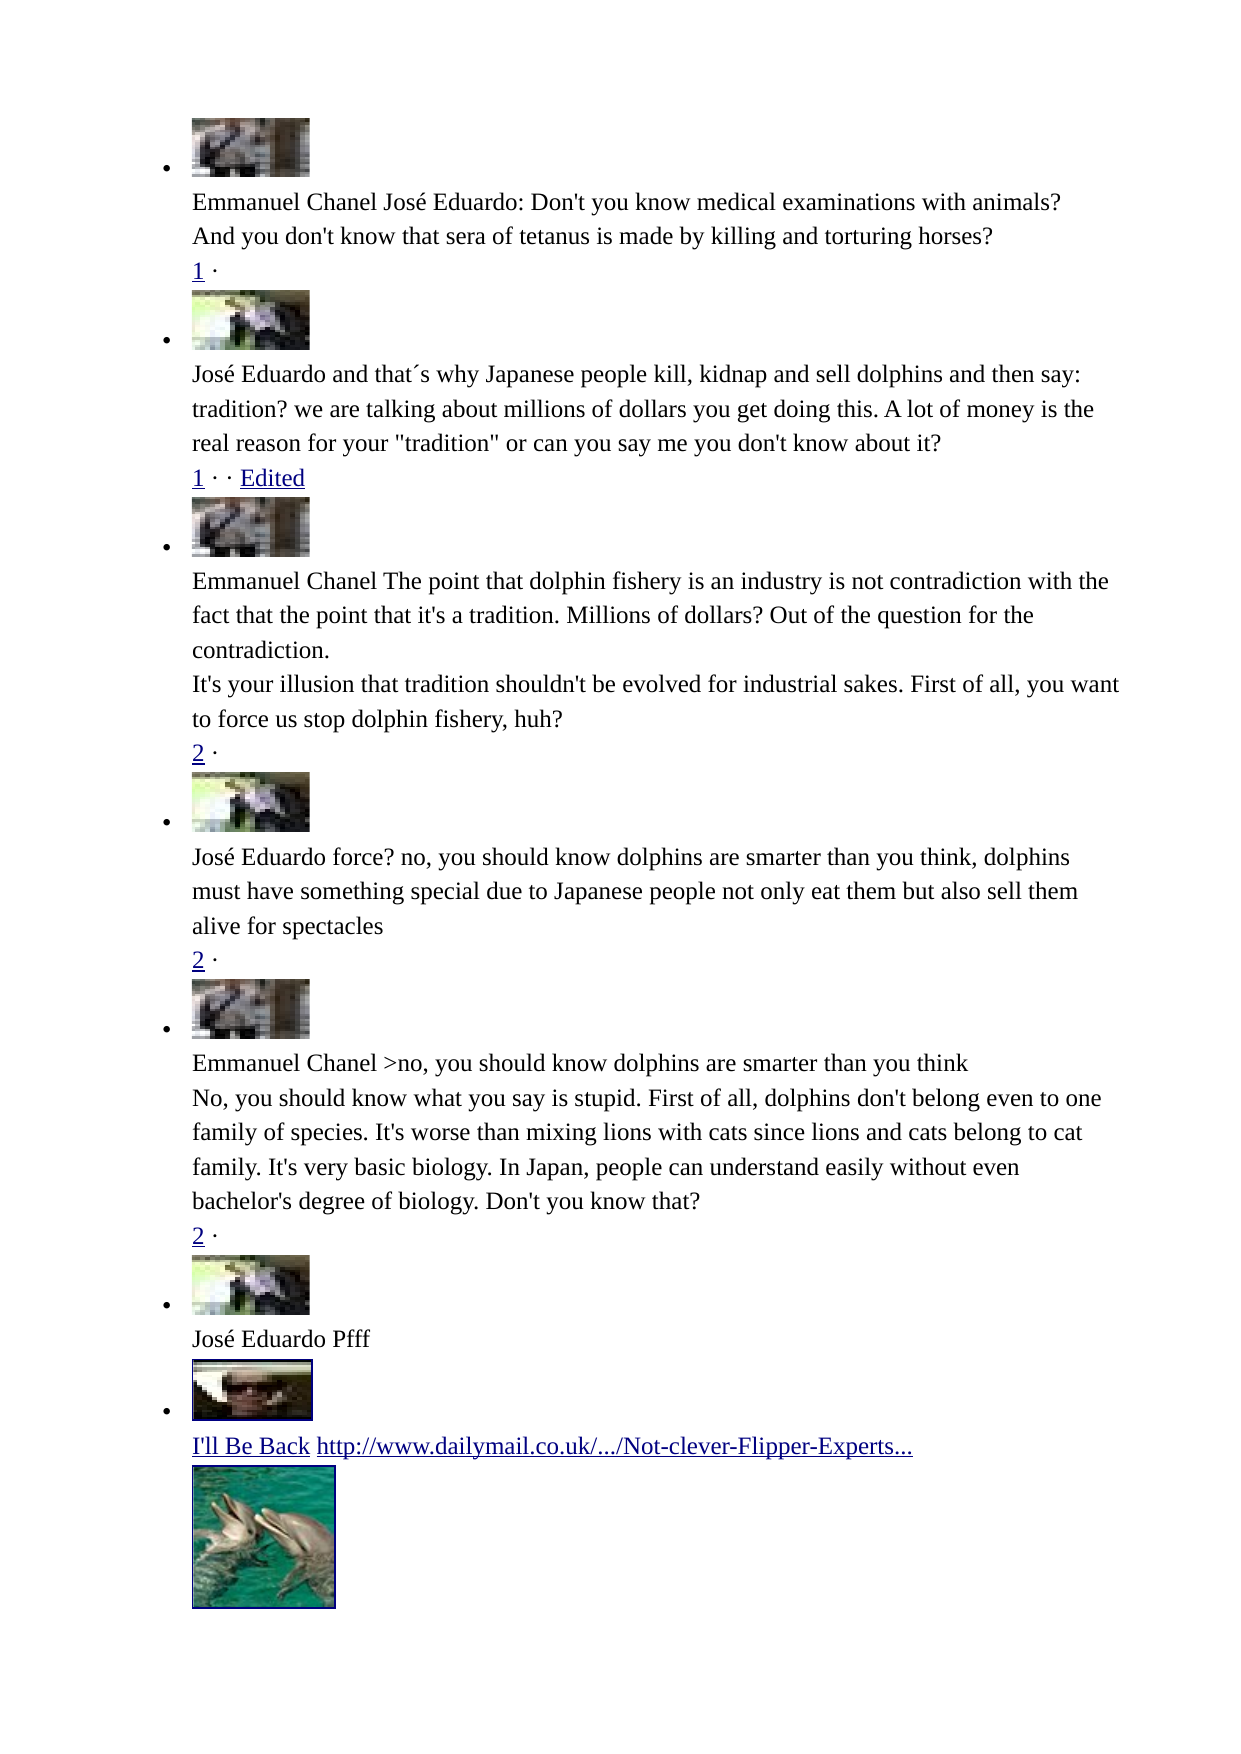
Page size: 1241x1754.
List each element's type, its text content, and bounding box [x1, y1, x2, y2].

list I'll Be Back http://www.dailymail.co.uk/.../Not-clever-Flipper-Experts... [162, 1431, 1122, 1459]
picture [191, 979, 310, 1039]
picture [191, 772, 310, 832]
list 1 · · Edited [162, 463, 1122, 491]
picture [191, 497, 310, 557]
list José Eduardo and that´s why Japanese people kill, kidnap and sell dolphins and then say: tradition? we are talking about millions of dollars you get doing this. A lot of money is the real reason for your "tradition" or can you say me you don't know about it? [162, 359, 1122, 457]
list Emmanuel Chanel >no, you should know dolphins are smarter than you think No, you should know what you say is stupid. First of all, dolphins don't belong even to one family of species. It's worse than mixing lions with cats since lions and cats belong to cat family. It's very basic biology. In Japan, people can understand easily without even bachelor's degree of biology. Don't you know that? [162, 1048, 1122, 1215]
picture [191, 118, 310, 177]
list 1 · [162, 256, 1122, 285]
picture [193, 1467, 334, 1607]
list Emmanuel Chanel José Eduardo: Don't you know medical examinations with animals? And you don't know that sera of tetanus is made by killing and torturing horses? [162, 187, 1122, 250]
picture [191, 1255, 310, 1315]
picture [191, 290, 310, 350]
list José Eduardo force? no, you should know dolphins are smarter than you think, dolphins must have something special due to Japanese people not only eat them but also sell them alive for spectacles [162, 842, 1122, 939]
list 2 · [162, 738, 1122, 767]
picture [193, 1360, 311, 1419]
list Emmanuel Chanel The point that dolphin fishery is an industry is not contradiction with the fact that the point that it's a tradition. Millions of dollars? Out of the question for the contradiction. It's your illusion that tradition shouldn't be evolved for industrial sakes. First of all, you want to force us stop dolphin fishery, huh? [162, 566, 1122, 733]
list José Eduardo Pfff [162, 1324, 1122, 1353]
list 2 · [162, 945, 1122, 974]
list 2 · [162, 1221, 1122, 1250]
